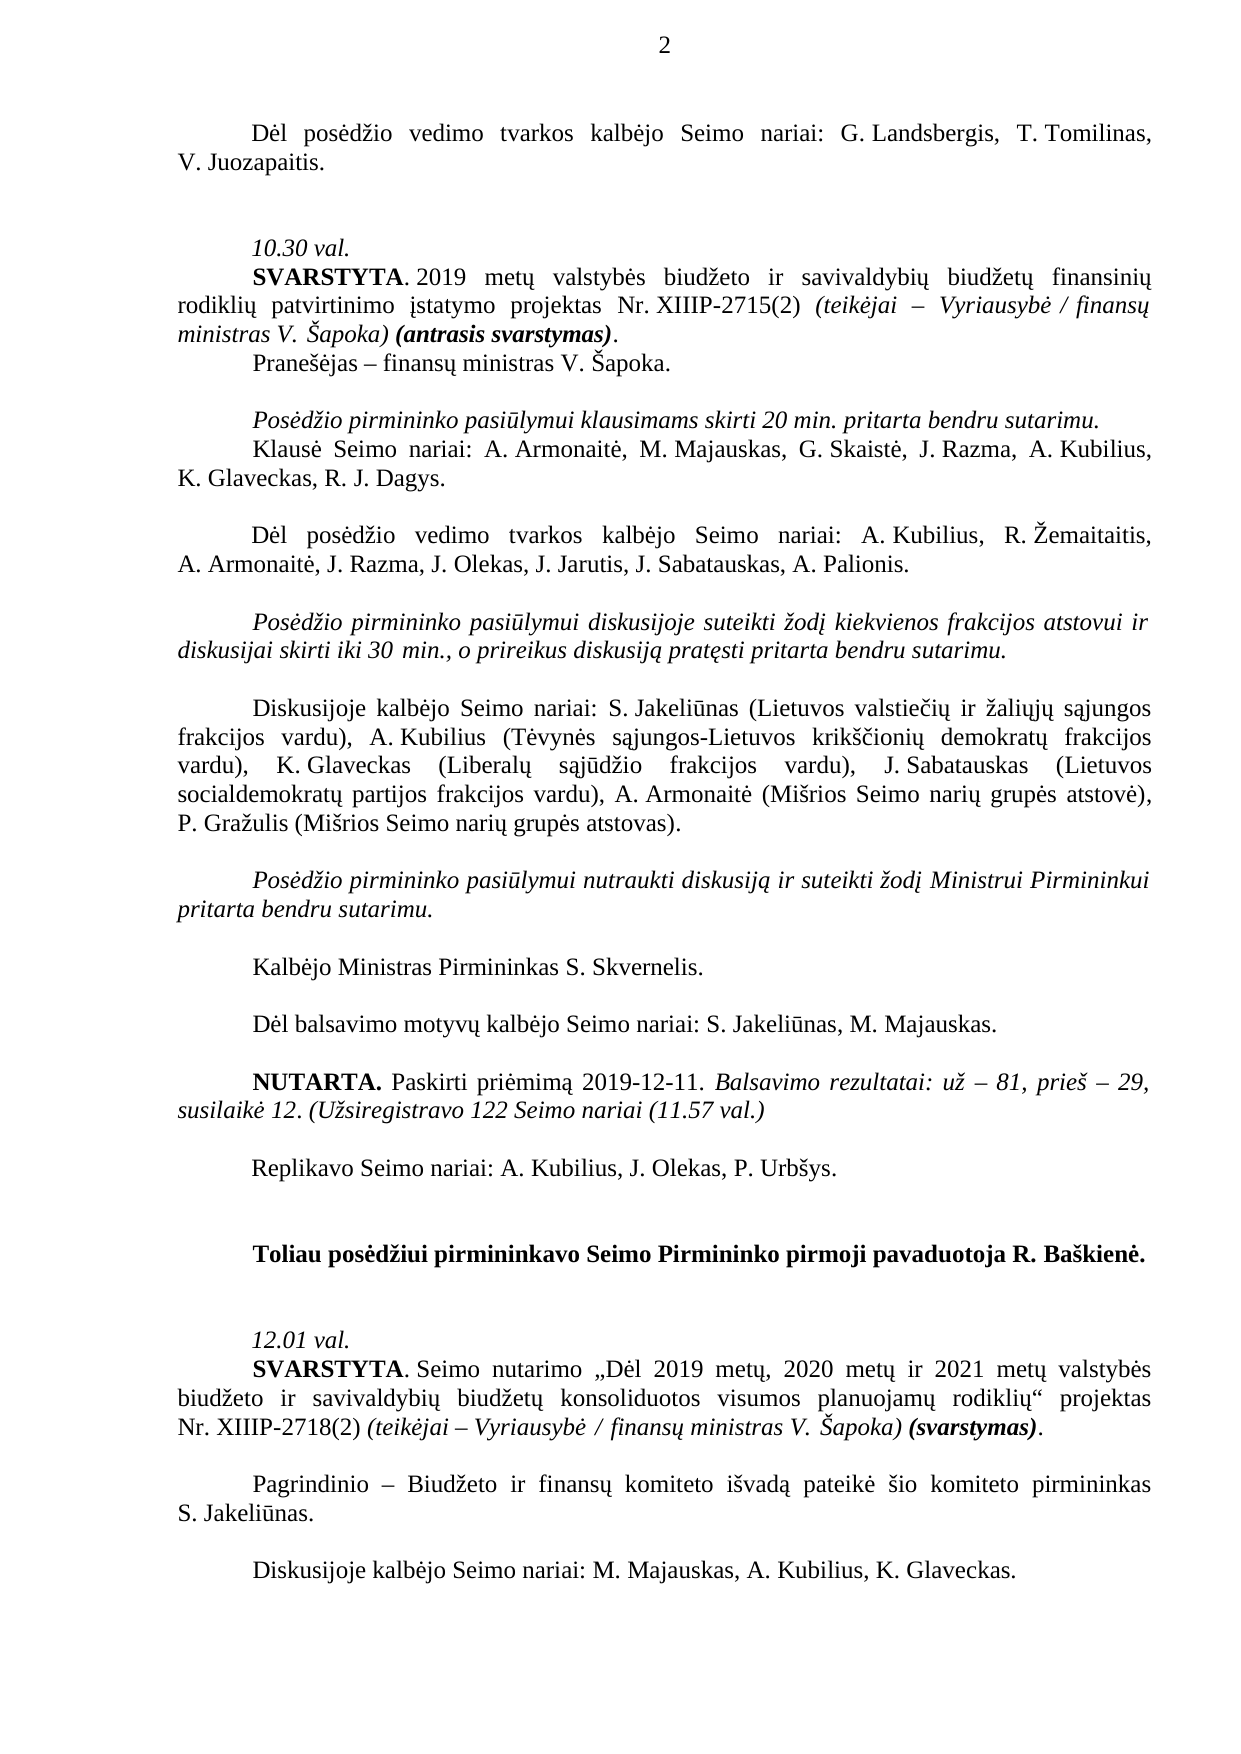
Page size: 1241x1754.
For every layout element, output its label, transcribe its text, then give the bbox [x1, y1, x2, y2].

text Toliau posėdžiui pirmininkavo Seimo Pirmininko pirmoji pavaduotoja R. Baškienė. [177, 1239, 1152, 1268]
text SVARSTYTA. Seimo nutarimo „Dėl 2019 metų, 2020 metų ir 2021 metų valstybės biudžeto ir savivaldybių biudžetų konsoliduotos visumos planuojamų rodiklių“ projektas Nr. XIIIP-2718(2) (teikėjai – Vyriausybė / finansų ministras V. Šapoka) (svarstymas). [177, 1354, 1152, 1441]
text 12.01 val. [177, 1326, 1152, 1354]
text Dėl posėdžio vedimo tvarkos kalbėjo Seimo nariai: A. Kubilius, R. Žemaitaitis, A. Armonaitė, J. Razma, J. Olekas, J. Jarutis, J. Sabatauskas, A. Palionis. [177, 521, 1152, 578]
text Posėdžio pirmininko pasiūlymui klausimams skirti 20 min. pritarta bendru sutarimu. [177, 406, 1152, 434]
text Diskusijoje kalbėjo Seimo nariai: S. Jakeliūnas (Lietuvos valstiečių ir žaliųjų sąjungos frakcijos vardu), A. Kubilius (Tėvynės sąjungos-Lietuvos krikščionių demokratų frakcijos vardu), K. Glaveckas (Liberalų sąjūdžio frakcijos vardu), J. Sabatauskas (Lietuvos socialdemokratų partijos frakcijos vardu), A. Armonaitė (Mišrios Seimo narių grupės atstovė), P. Gražulis (Mišrios Seimo narių grupės atstovas). [177, 693, 1152, 837]
text 10.30 val. [177, 233, 1152, 262]
text Pagrindinio – Biudžeto ir finansų komiteto išvadą pateikė šio komiteto pirmininkas S. Jakeliūnas. [177, 1469, 1152, 1527]
text Kalbėjo Ministras Pirmininkas S. Skvernelis. [177, 952, 1152, 981]
text Posėdžio pirmininko pasiūlymui nutraukti diskusiją ir suteikti žodį Ministrui Pirmininkui pritarta bendru sutarimu. [177, 866, 1152, 923]
text Dėl posėdžio vedimo tvarkos kalbėjo Seimo nariai: G. Landsbergis, T. Tomilinas, V. Juozapaitis. [177, 118, 1152, 176]
text Diskusijoje kalbėjo Seimo nariai: M. Majauskas, A. Kubilius, K. Glaveckas. [177, 1556, 1152, 1584]
text Klausė Seimo nariai: A. Armonaitė, M. Majauskas, G. Skaistė, J. Razma, A. Kubilius, K. Glaveckas, R. J. Dagys. [177, 434, 1152, 492]
text Dėl balsavimo motyvų kalbėjo Seimo nariai: S. Jakeliūnas, M. Majauskas. [177, 1009, 1152, 1038]
text SVARSTYTA. 2019 metų valstybės biudžeto ir savivaldybių biudžetų finansinių rodiklių patvirtinimo įstatymo projektas Nr. XIIIP-2715(2) (teikėjai – Vyriausybė / finansų ministras V. Šapoka) (antrasis svarstymas). [177, 262, 1152, 348]
text Posėdžio pirmininko pasiūlymui diskusijoje suteikti žodį kiekvienos frakcijos atstovui ir diskusijai skirti iki 30 min., o prireikus diskusiją pratęsti pritarta bendru sutarimu. [177, 607, 1152, 664]
text Replikavo Seimo nariai: A. Kubilius, J. Olekas, P. Urbšys. [177, 1153, 1152, 1182]
text NUTARTA. Paskirti priėmimą 2019-12-11. Balsavimo rezultatai: už – 81, prieš – 29, susilaikė 12. (Užsiregistravo 122 Seimo nariai (11.57 val.) [177, 1067, 1152, 1124]
text Pranešėjas – finansų ministras V. Šapoka. [177, 348, 1152, 377]
